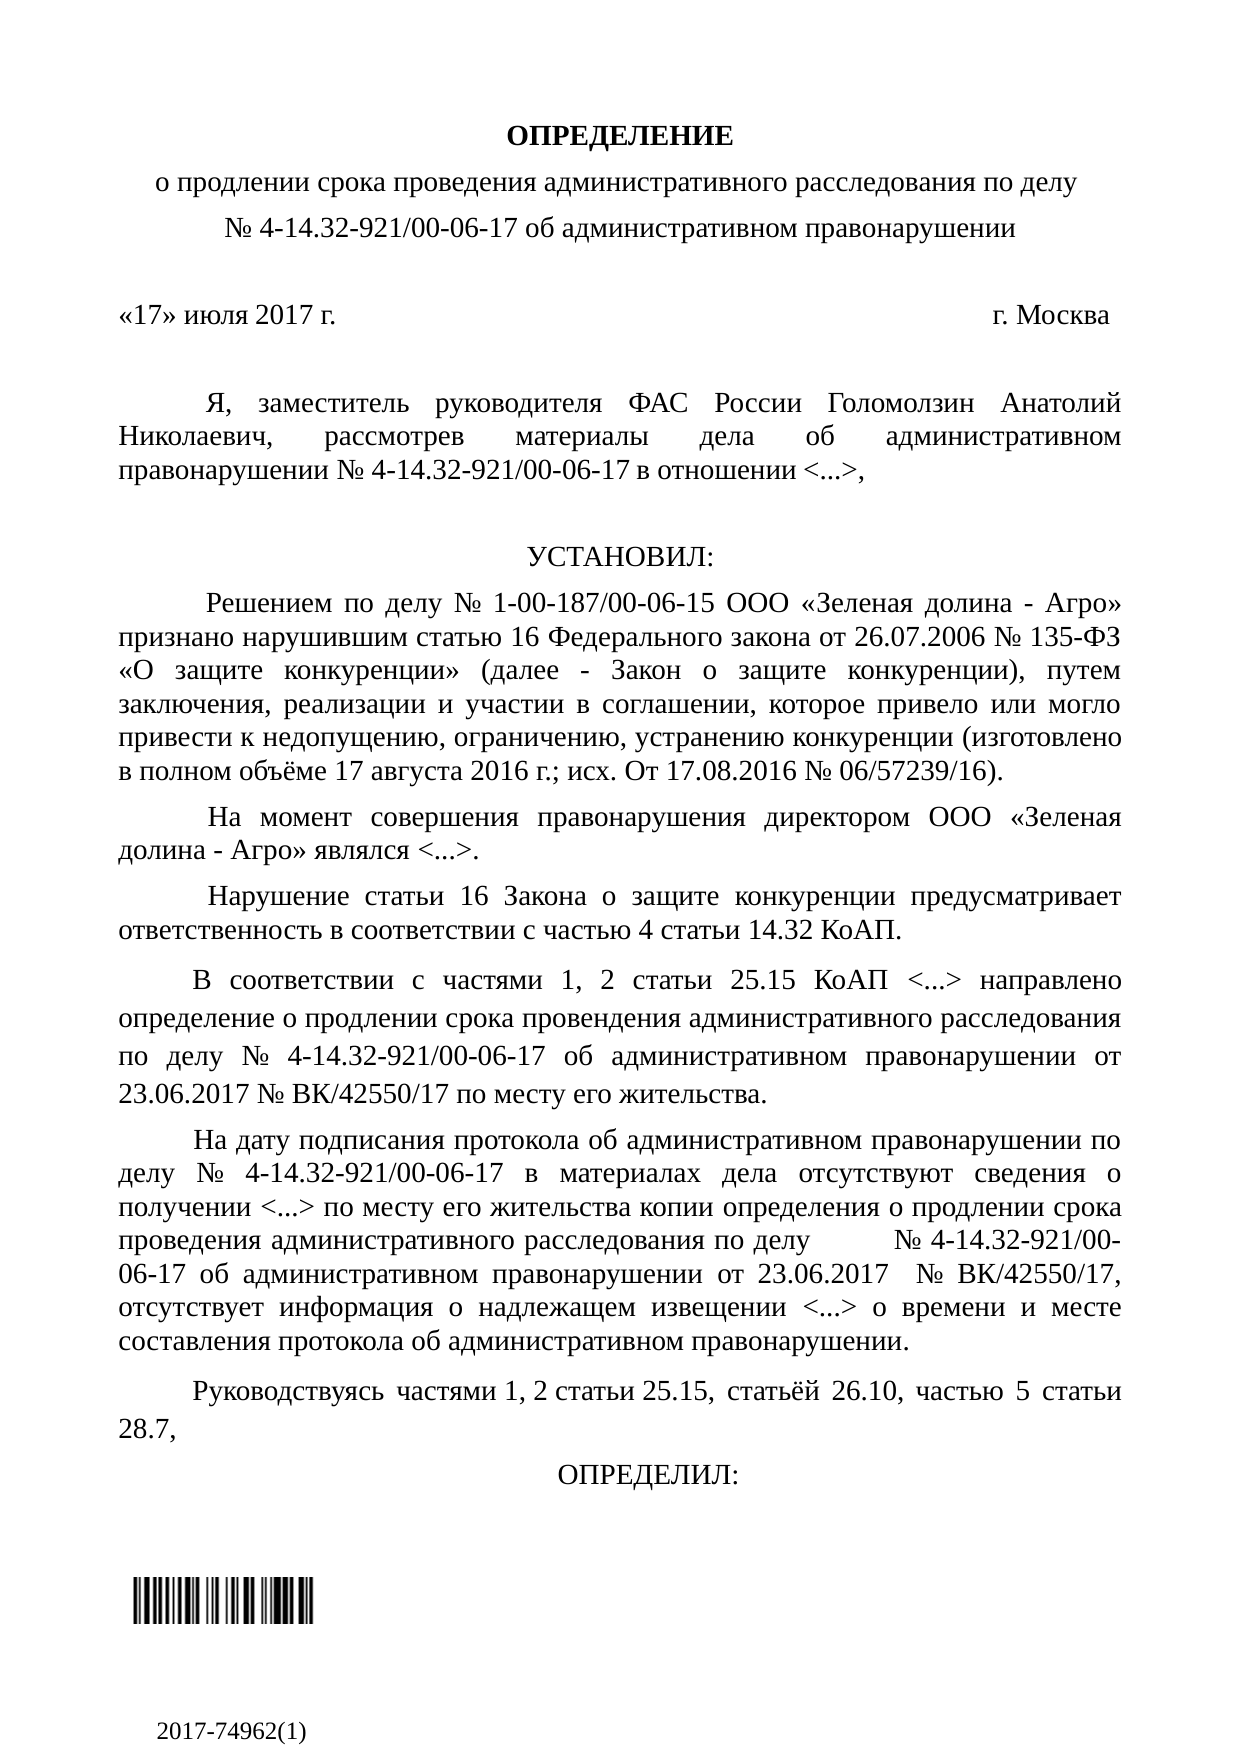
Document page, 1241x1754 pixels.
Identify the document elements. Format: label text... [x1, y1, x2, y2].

text На момент совершения правонарушения директором ООО «Зеленая долина - Агро» являлся <...>. [118, 799, 1122, 866]
text Решением по делу № 1-00-187/00-06-15 ООО «Зеленая долина - Агро» признано нарушившим статью 16 Федерального закона от 26.07.2006 № 135-ФЗ «О защите конкуренции» (далее - Закон о защите конкуренции), путем заключения, реализации и участии в соглашении, которое привело или могло привести к недопущению, ограничению, устранению конкуренции (изготовлено в полном объёме 17 августа 2016 г.; исх. От 17.08.2016 № 06/57239/16). [118, 585, 1122, 786]
picture [118, 1577, 331, 1624]
text Я, заместитель руководителя ФАС России Голомолзин Анатолий Николаевич, рассмотрев материалы дела об административном правонарушении № 4-14.32-921/00-06-17 в отношении <...>, [118, 385, 1122, 485]
text На дату подписания протокола об административном правонарушении по делу № 4-14.32-921/00-06-17 в материалах дела отсутствуют сведения о получении <...> по месту его жительства копии определения о продлении срока проведения административного расследования по делу № 4-14.32-921/00-06-17 об административном правонарушении от 23.06.2017 № ВК/42550/17, отсутствует информация о надлежащем извещении <...> о времени и месте составления протокола об административном правонарушении. [118, 1122, 1122, 1357]
text ОПРЕДЕЛИЛ: [118, 1457, 1122, 1491]
text Нарушение статьи 16 Закона о защите конкуренции предусматривает ответственность в соответствии с частью 4 статьи 14.32 КоАП. [118, 878, 1122, 946]
text УСТАНОВИЛ: [118, 539, 1122, 573]
text Руководствуясь частями 1, 2 статьи 25.15, статьёй 26.10, частью 5 статьи 28.7, [118, 1369, 1122, 1445]
text № 4-14.32-921/00-06-17 об административном правонарушении [118, 210, 1122, 244]
text ОПРЕДЕЛЕНИЕ [118, 118, 1122, 152]
text о продлении срока проведения административного расследования по делу [118, 164, 1122, 198]
text В соответствии с частями 1, 2 статьи 25.15 КоАП <...> направлено определение о продлении срока провендения административного расследования по делу № 4-14.32-921/00-06-17 об административном правонарушении от 23.06.2017 № ВК/42550/17 по месту его жительства. [118, 958, 1122, 1109]
text «17» июля 2017 г. г. Москва [118, 297, 1122, 331]
